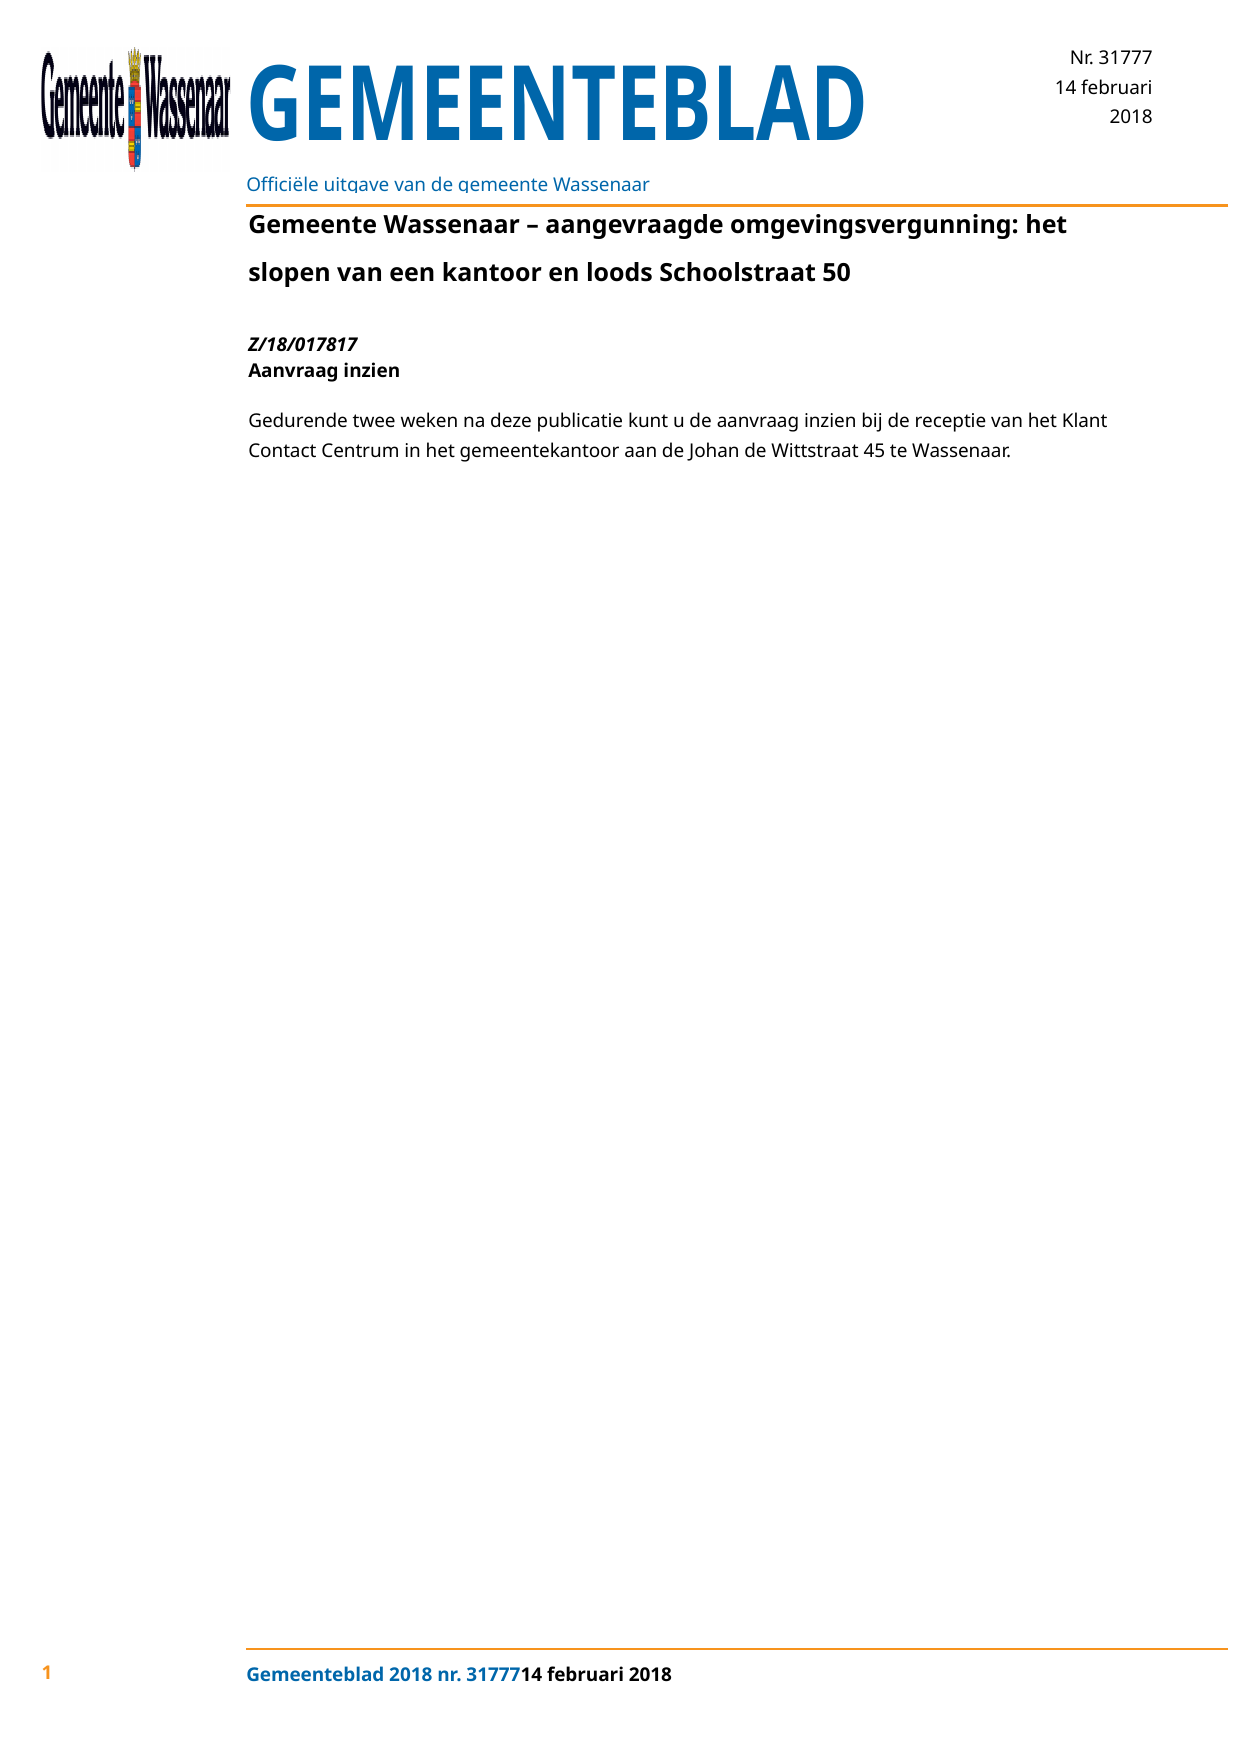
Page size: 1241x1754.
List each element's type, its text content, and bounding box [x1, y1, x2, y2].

text Gemeente Wassenaar – aangevraagde omgevingsvergunning: het slopen van een kantoor en loods Schoolstraat 50 [248, 207, 1152, 288]
text Aanvraag inzien [248, 357, 1152, 383]
picture [41, 47, 231, 172]
text Gedurende twee weken na deze publicatie kunt u de aanvraag inzien bij de receptie van het Klant Contact Centrum in het gemeentekantoor aan de Johan de Wittstraat 45 te Wassenaar. [248, 408, 1152, 463]
text Z/18/017817 [248, 331, 1152, 357]
